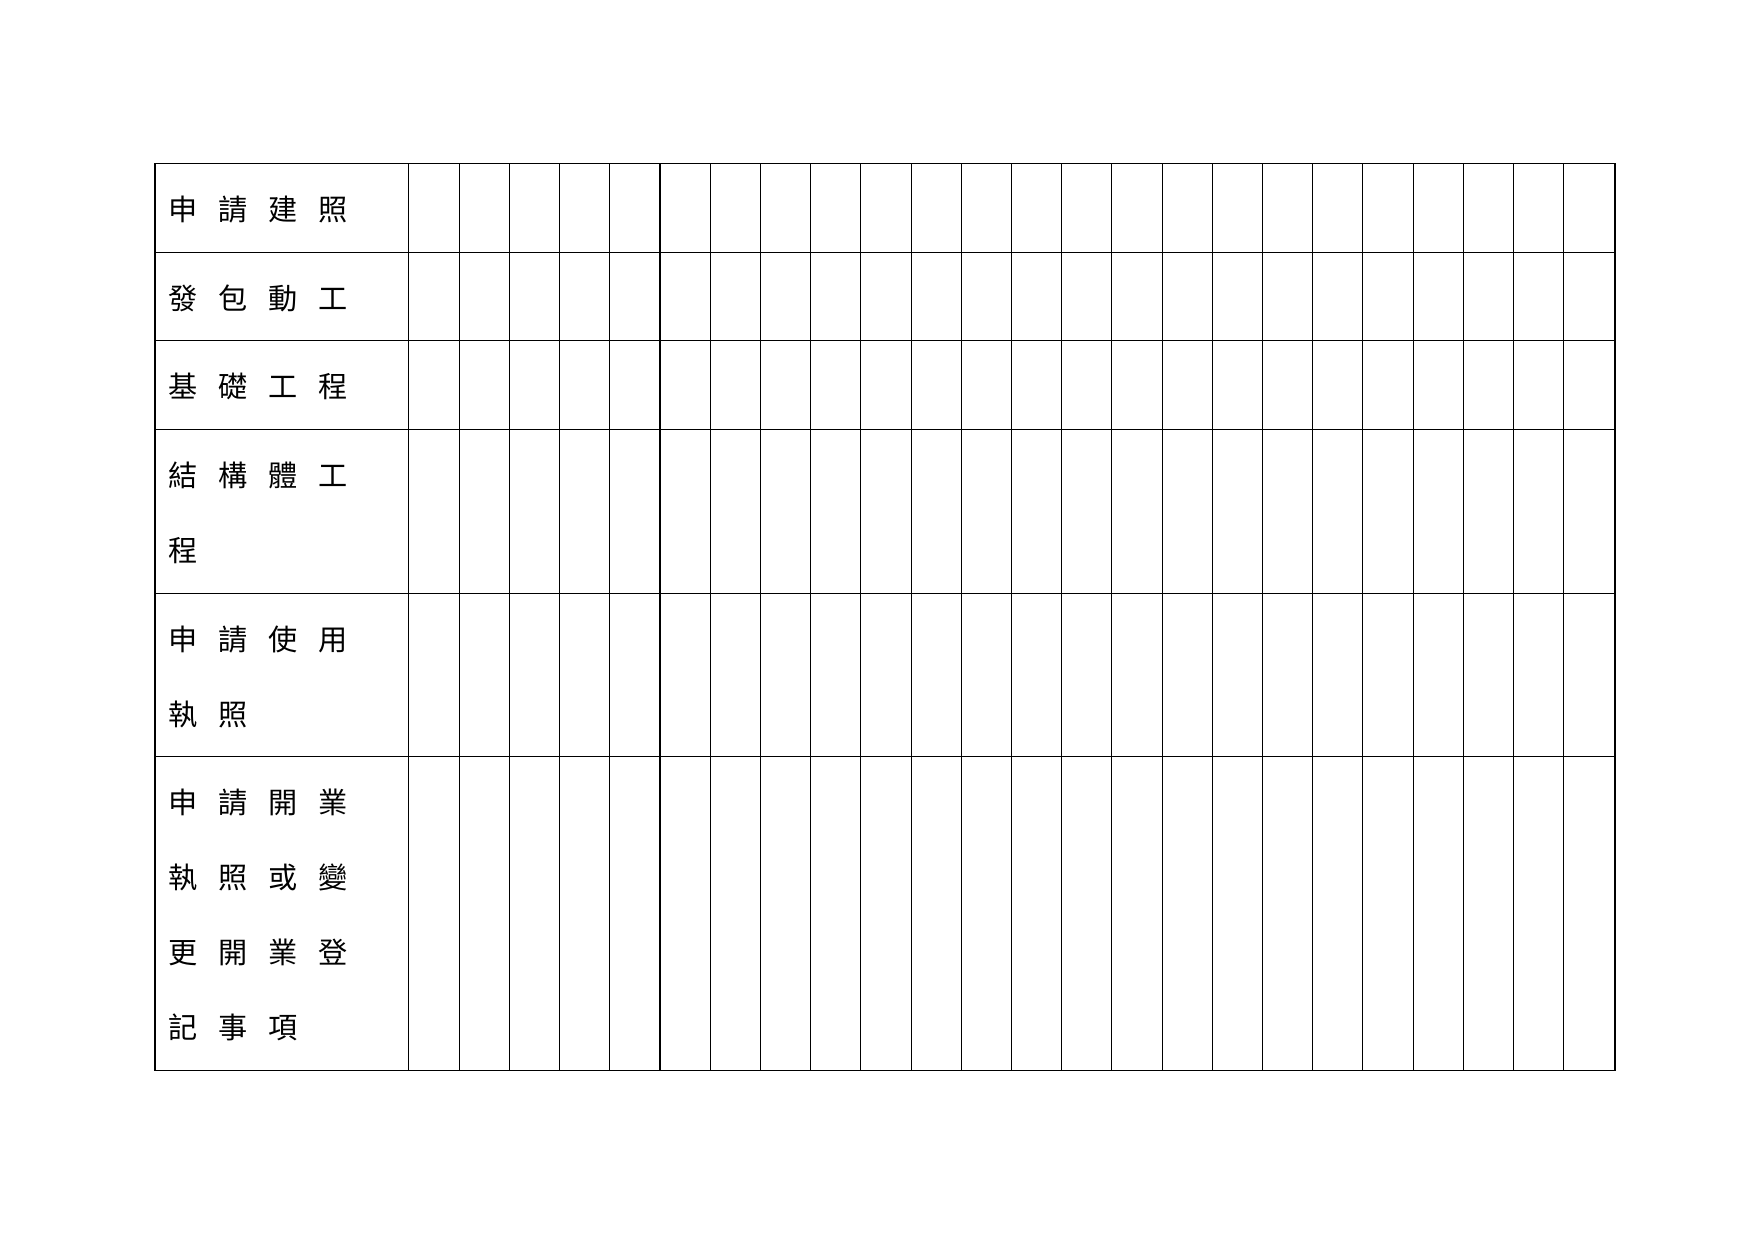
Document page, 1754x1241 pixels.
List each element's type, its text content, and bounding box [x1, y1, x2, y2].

table_cell [460, 164, 509, 252]
table_cell [610, 757, 659, 1069]
table_cell [761, 757, 810, 1069]
table_cell [1213, 594, 1262, 756]
table_cell [1313, 341, 1362, 429]
table_cell [661, 164, 710, 252]
table_cell [1514, 594, 1563, 756]
table_cell [811, 594, 860, 756]
table_cell [1564, 757, 1614, 1069]
table_cell [610, 430, 659, 592]
table_cell [1464, 253, 1513, 340]
table_cell [1313, 594, 1362, 756]
table_cell [1062, 341, 1111, 429]
table_cell [409, 164, 459, 252]
table_cell [761, 594, 810, 756]
table_cell [912, 757, 961, 1069]
table_cell [661, 253, 710, 340]
table_cell [912, 341, 961, 429]
table_cell [409, 594, 459, 756]
table_cell [1163, 341, 1212, 429]
table_cell [510, 594, 559, 756]
table_cell [460, 757, 509, 1069]
table_cell [661, 594, 710, 756]
table_cell 申請建照 [156, 164, 408, 252]
table_cell [861, 164, 911, 252]
table_cell [1263, 594, 1312, 756]
table_cell [560, 341, 609, 429]
table_cell [1414, 164, 1463, 252]
table_cell [861, 757, 911, 1069]
table_cell [962, 757, 1011, 1069]
table_cell [1414, 430, 1463, 592]
table_cell [610, 253, 659, 340]
table_cell [1363, 164, 1413, 252]
table_cell [1414, 757, 1463, 1069]
table_cell [1062, 430, 1111, 592]
table_cell [661, 341, 710, 429]
table_cell [1514, 341, 1563, 429]
table_cell [1062, 253, 1111, 340]
table_cell [1363, 594, 1413, 756]
table_cell [1112, 341, 1162, 429]
table_cell [409, 430, 459, 592]
table_cell [711, 430, 760, 592]
table_cell [1062, 164, 1111, 252]
table_cell [1213, 164, 1262, 252]
table_cell [1514, 430, 1563, 592]
table_cell [1263, 253, 1312, 340]
table_cell [1313, 253, 1362, 340]
table_cell [1564, 253, 1614, 340]
table_cell [912, 430, 961, 592]
table_cell [1514, 164, 1563, 252]
table_cell [711, 594, 760, 756]
table_cell 發包動工 [156, 253, 408, 340]
table_cell [811, 164, 860, 252]
table_cell [711, 164, 760, 252]
table_cell [1012, 594, 1061, 756]
table_cell [510, 341, 559, 429]
table_cell [1464, 757, 1513, 1069]
table_cell [1514, 757, 1563, 1069]
table_cell [1464, 430, 1513, 592]
table_cell [811, 253, 860, 340]
table_cell [761, 164, 810, 252]
table_cell [409, 253, 459, 340]
table_cell 申請開業執照或變更開業登記事項 [156, 757, 408, 1069]
table_cell [1112, 594, 1162, 756]
table_cell [1514, 253, 1563, 340]
table_cell [1313, 430, 1362, 592]
table_cell [711, 253, 760, 340]
table_cell [1414, 594, 1463, 756]
table_cell [460, 341, 509, 429]
table_cell [861, 253, 911, 340]
table_cell [1564, 430, 1614, 592]
table_cell [1163, 594, 1212, 756]
table_cell [1464, 164, 1513, 252]
table_cell [912, 594, 961, 756]
table_cell [1263, 164, 1312, 252]
table_cell [661, 430, 710, 592]
table_cell [1163, 253, 1212, 340]
table_cell [1464, 341, 1513, 429]
table_cell [811, 757, 860, 1069]
table_cell [861, 341, 911, 429]
table_cell [861, 594, 911, 756]
table_cell [560, 430, 609, 592]
table_cell [560, 164, 609, 252]
table_cell [1263, 341, 1312, 429]
table_cell [962, 594, 1011, 756]
table_cell [1363, 341, 1413, 429]
table_cell 申請使用執照 [156, 594, 408, 756]
table_cell [811, 430, 860, 592]
table_cell [962, 430, 1011, 592]
table_cell [1263, 430, 1312, 592]
table_cell [1012, 253, 1061, 340]
table_cell [560, 757, 609, 1069]
table_cell [711, 341, 760, 429]
table_cell [1363, 253, 1413, 340]
table_cell [761, 341, 810, 429]
table_cell 基礎工程 [156, 341, 408, 429]
table_cell [1263, 757, 1312, 1069]
table_cell [610, 341, 659, 429]
table_cell [610, 164, 659, 252]
table_cell [912, 253, 961, 340]
table_cell [1012, 164, 1061, 252]
table_cell [510, 430, 559, 592]
table_cell [1163, 164, 1212, 252]
table_cell [1112, 430, 1162, 592]
table_cell [1313, 757, 1362, 1069]
table_cell [1012, 757, 1061, 1069]
table_cell [1363, 430, 1413, 592]
table_cell [1062, 757, 1111, 1069]
table_cell [460, 253, 509, 340]
table_cell [560, 594, 609, 756]
table_cell [1062, 594, 1111, 756]
table_cell [962, 341, 1011, 429]
table_cell [560, 253, 609, 340]
table_cell [711, 757, 760, 1069]
table_cell [610, 594, 659, 756]
table_cell [1213, 341, 1262, 429]
table_cell [1163, 757, 1212, 1069]
table_cell [912, 164, 961, 252]
table_cell [460, 594, 509, 756]
table_cell [962, 164, 1011, 252]
table_cell [510, 253, 559, 340]
table_cell [761, 430, 810, 592]
table_cell [1112, 757, 1162, 1069]
table_cell [1414, 341, 1463, 429]
table_cell [460, 430, 509, 592]
table_cell [761, 253, 810, 340]
table_cell [1414, 253, 1463, 340]
table_cell [1213, 253, 1262, 340]
table_cell [1112, 253, 1162, 340]
table_cell [861, 430, 911, 592]
table_cell [1313, 164, 1362, 252]
table_cell [1213, 757, 1262, 1069]
table_cell [962, 253, 1011, 340]
table_cell [1012, 430, 1061, 592]
table_cell [409, 341, 459, 429]
table_cell [510, 757, 559, 1069]
table_cell [1163, 430, 1212, 592]
table_cell [1564, 164, 1614, 252]
table_cell [811, 341, 860, 429]
table_cell [661, 757, 710, 1069]
table_cell [1012, 341, 1061, 429]
table_cell [409, 757, 459, 1069]
table_cell [510, 164, 559, 252]
table_cell [1564, 341, 1614, 429]
table_cell [1112, 164, 1162, 252]
table_cell [1564, 594, 1614, 756]
table_cell [1363, 757, 1413, 1069]
table_cell [1213, 430, 1262, 592]
table_cell [1464, 594, 1513, 756]
table_cell 結構體工程 [156, 430, 408, 592]
